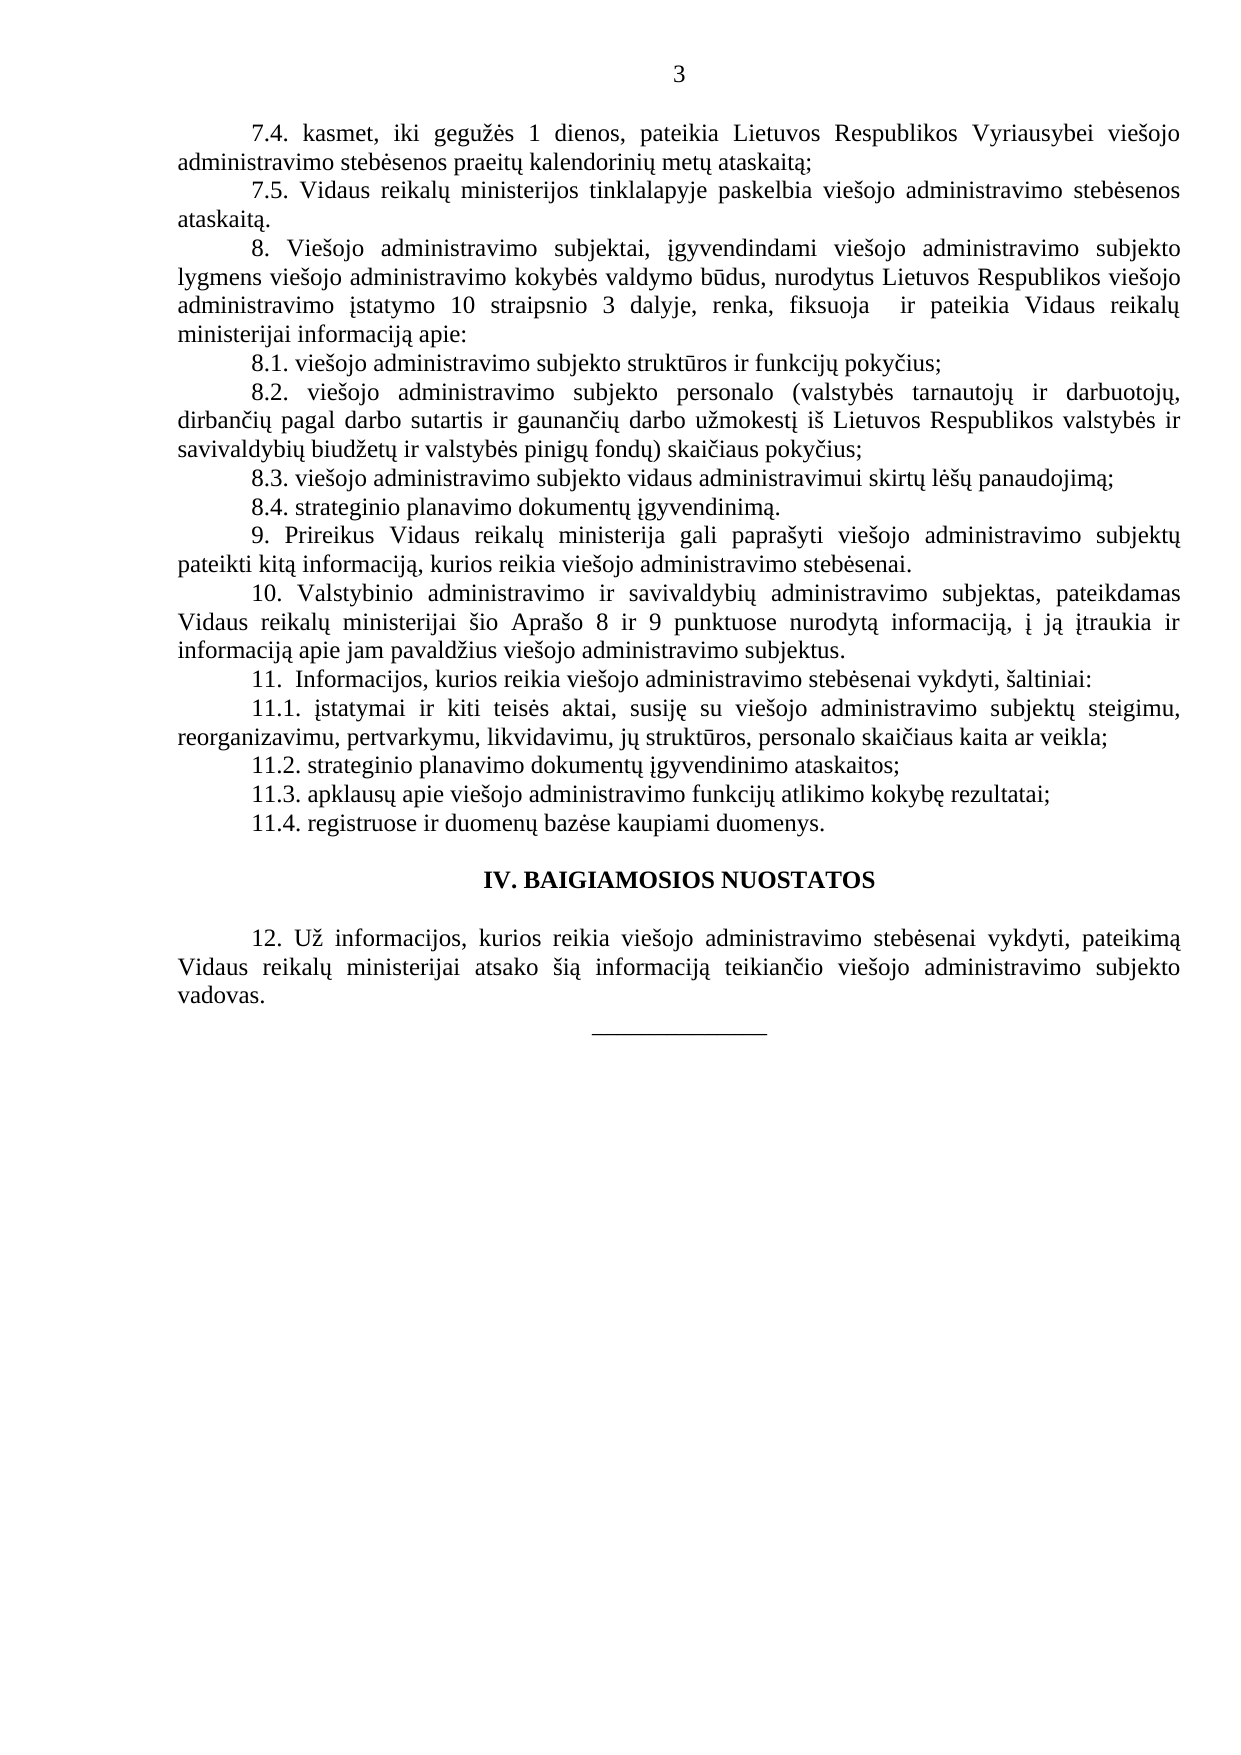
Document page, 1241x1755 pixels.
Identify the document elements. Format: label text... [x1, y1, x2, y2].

text 8. Viešojo administravimo subjektai, įgyvendindami viešojo administravimo subjekto lygmens viešojo administravimo kokybės valdymo būdus, nurodytus Lietuvos Respublikos viešojo administravimo įstatymo 10 straipsnio 3 dalyje, renka, fiksuoja ir pateikia Vidaus reikalų ministerijai informaciją apie: [177, 233, 1181, 348]
text 11.4. registruose ir duomenų bazėse kaupiami duomenys. [177, 808, 1181, 837]
text 11.1. įstatymai ir kiti teisės aktai, susiję su viešojo administravimo subjektų steigimu, reorganizavimu, pertvarkymu, likvidavimu, jų struktūros, personalo skaičiaus kaita ar veikla; [177, 693, 1181, 751]
text 8.1. viešojo administravimo subjekto struktūros ir funkcijų pokyčius; [177, 348, 1181, 377]
text IV. BAIGIAMOSIOS NUOSTATOS [177, 866, 1181, 894]
text ______________ [177, 1009, 1181, 1038]
text 7.5. Vidaus reikalų ministerijos tinklalapyje paskelbia viešojo administravimo stebėsenos ataskaitą. [177, 176, 1181, 233]
text 11. Informacijos, kurios reikia viešojo administravimo stebėsenai vykdyti, šaltiniai: [177, 664, 1181, 693]
text 8.3. viešojo administravimo subjekto vidaus administravimui skirtų lėšų panaudojimą; [177, 463, 1181, 492]
text 8.4. strateginio planavimo dokumentų įgyvendinimą. [177, 492, 1181, 521]
text 12. Už informacijos, kurios reikia viešojo administravimo stebėsenai vykdyti, pateikimą Vidaus reikalų ministerijai atsako šią informaciją teikiančio viešojo administravimo subjekto vadovas. [177, 923, 1181, 1009]
text 7.4. kasmet, iki gegužės 1 dienos, pateikia Lietuvos Respublikos Vyriausybei viešojo administravimo stebėsenos praeitų kalendorinių metų ataskaitą; [177, 118, 1181, 176]
text 10. Valstybinio administravimo ir savivaldybių administravimo subjektas, pateikdamas Vidaus reikalų ministerijai šio Aprašo 8 ir 9 punktuose nurodytą informaciją, į ją įtraukia ir informaciją apie jam pavaldžius viešojo administravimo subjektus. [177, 578, 1181, 664]
text 9. Prireikus Vidaus reikalų ministerija gali paprašyti viešojo administravimo subjektų pateikti kitą informaciją, kurios reikia viešojo administravimo stebėsenai. [177, 521, 1181, 578]
text 8.2. viešojo administravimo subjekto personalo (valstybės tarnautojų ir darbuotojų, dirbančių pagal darbo sutartis ir gaunančių darbo užmokestį iš Lietuvos Respublikos valstybės ir savivaldybių biudžetų ir valstybės pinigų fondų) skaičiaus pokyčius; [177, 377, 1181, 463]
text 11.2. strateginio planavimo dokumentų įgyvendinimo ataskaitos; [177, 751, 1181, 779]
text 11.3. apklausų apie viešojo administravimo funkcijų atlikimo kokybę rezultatai; [177, 779, 1181, 808]
